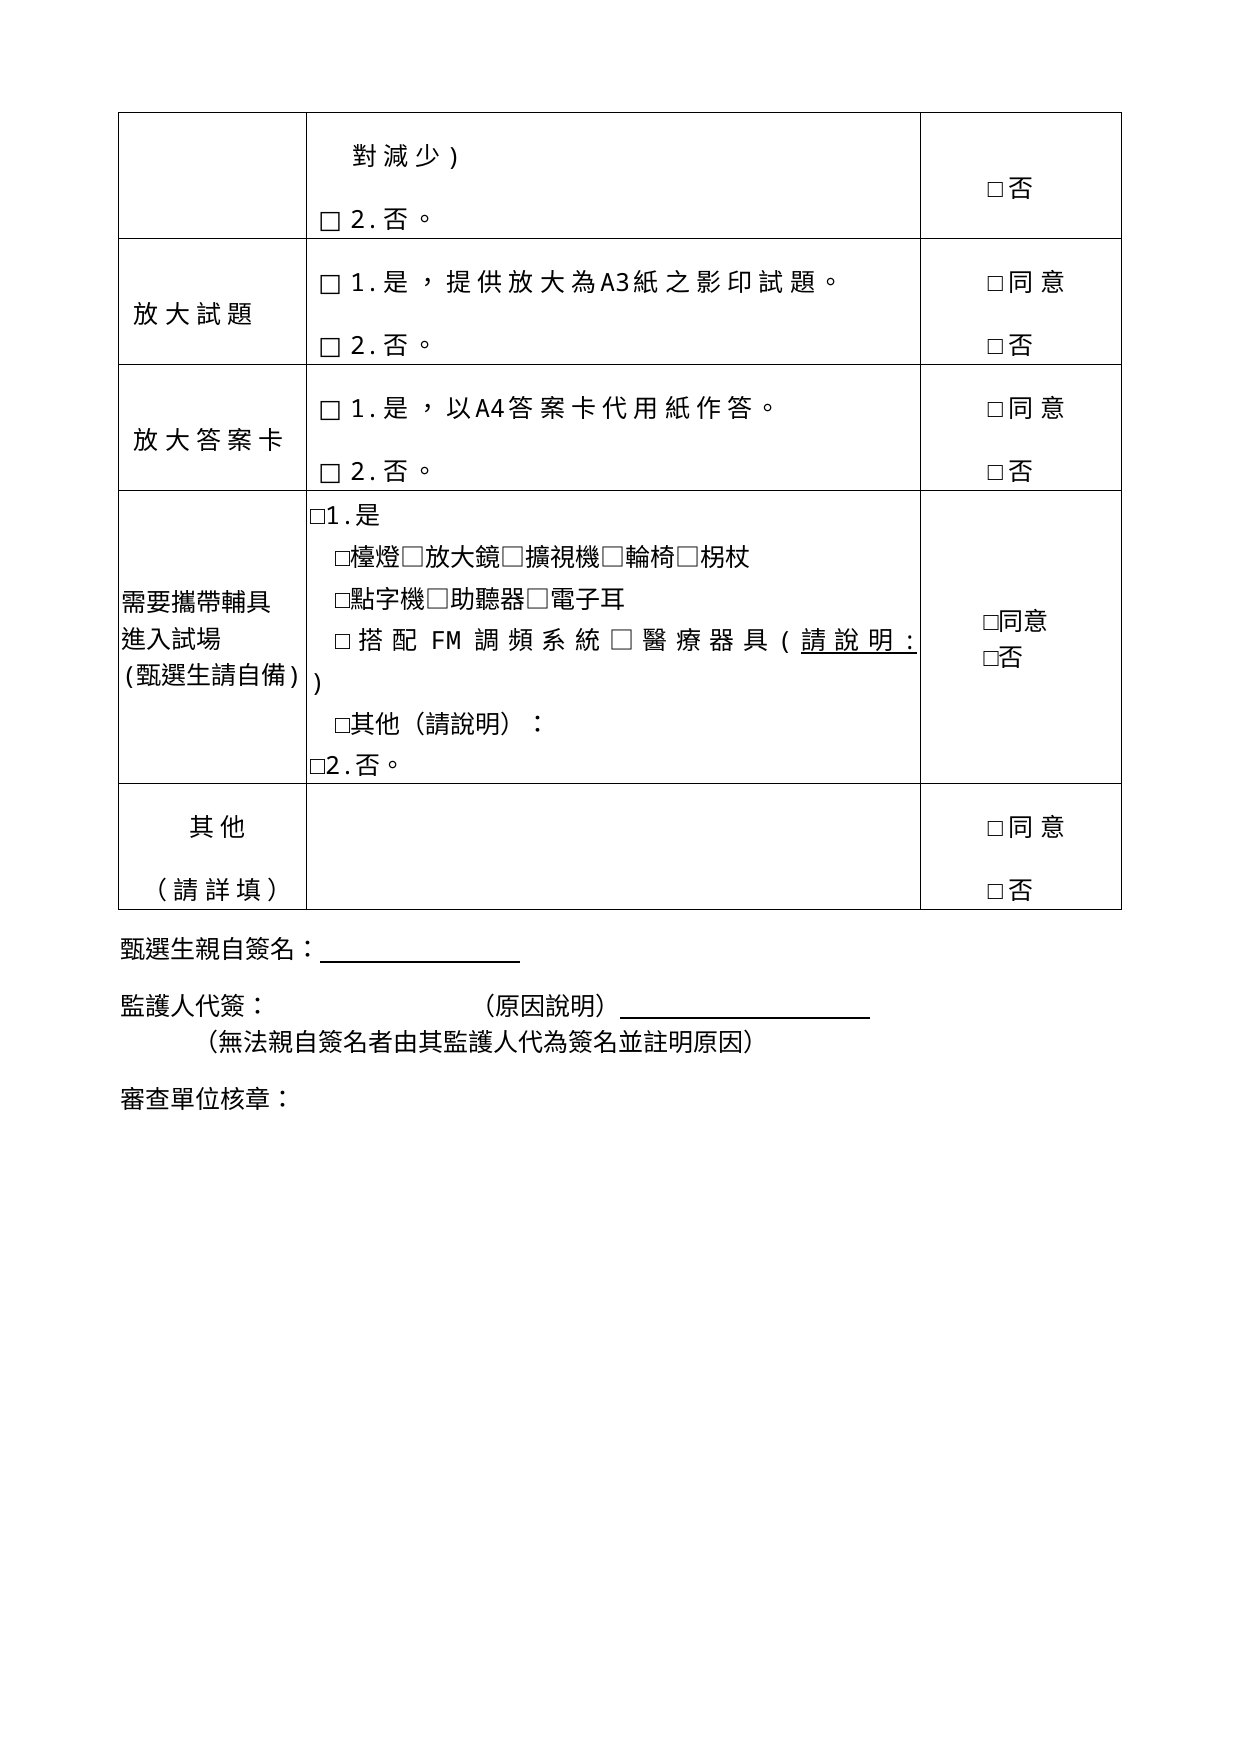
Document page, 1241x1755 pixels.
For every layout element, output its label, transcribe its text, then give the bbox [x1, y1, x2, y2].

table_cell 需要攜帶輔具 進入試場 (甄選生請自備) [119, 491, 306, 783]
table_cell 放大試題 [119, 239, 306, 364]
table_cell □同意 □否 [921, 491, 1121, 783]
table_cell 放大答案卡 [119, 365, 306, 490]
table_cell 1.是，以A4答案卡代用紙作答。 2.否。 [307, 365, 920, 490]
table_cell □同意 □否 [921, 784, 1121, 909]
table_cell □同意 □否 [921, 239, 1121, 364]
text 監護人代簽： （原因說明） [120, 986, 1120, 1022]
table_cell 其他 （請詳填） [119, 784, 306, 909]
table_cell □同意 □否 [921, 365, 1121, 490]
table_cell 1.是，提供放大為A3紙之影印試題。 2.否。 [307, 239, 920, 364]
table_cell [307, 784, 920, 909]
text 甄選生親自簽名： [120, 930, 1120, 966]
table_cell 1.是，延長作答時間20分鐘(休息時間相對減少) 2.否。 [307, 113, 920, 238]
table_cell □1.是 □檯燈□放大鏡□擴視機□輪椅□柺杖 □點字機□助聽器□電子耳 □搭配FM調頻系統□醫療器具(請說明: ) □其他（請說明）： □2.否。 [307, 491, 920, 783]
table_cell [119, 113, 306, 238]
table_cell □否 [921, 113, 1121, 238]
text 審查單位核章： [120, 1078, 1120, 1116]
text （無法親自簽名者由其監護人代為簽名並註明原因） [194, 1022, 1120, 1058]
